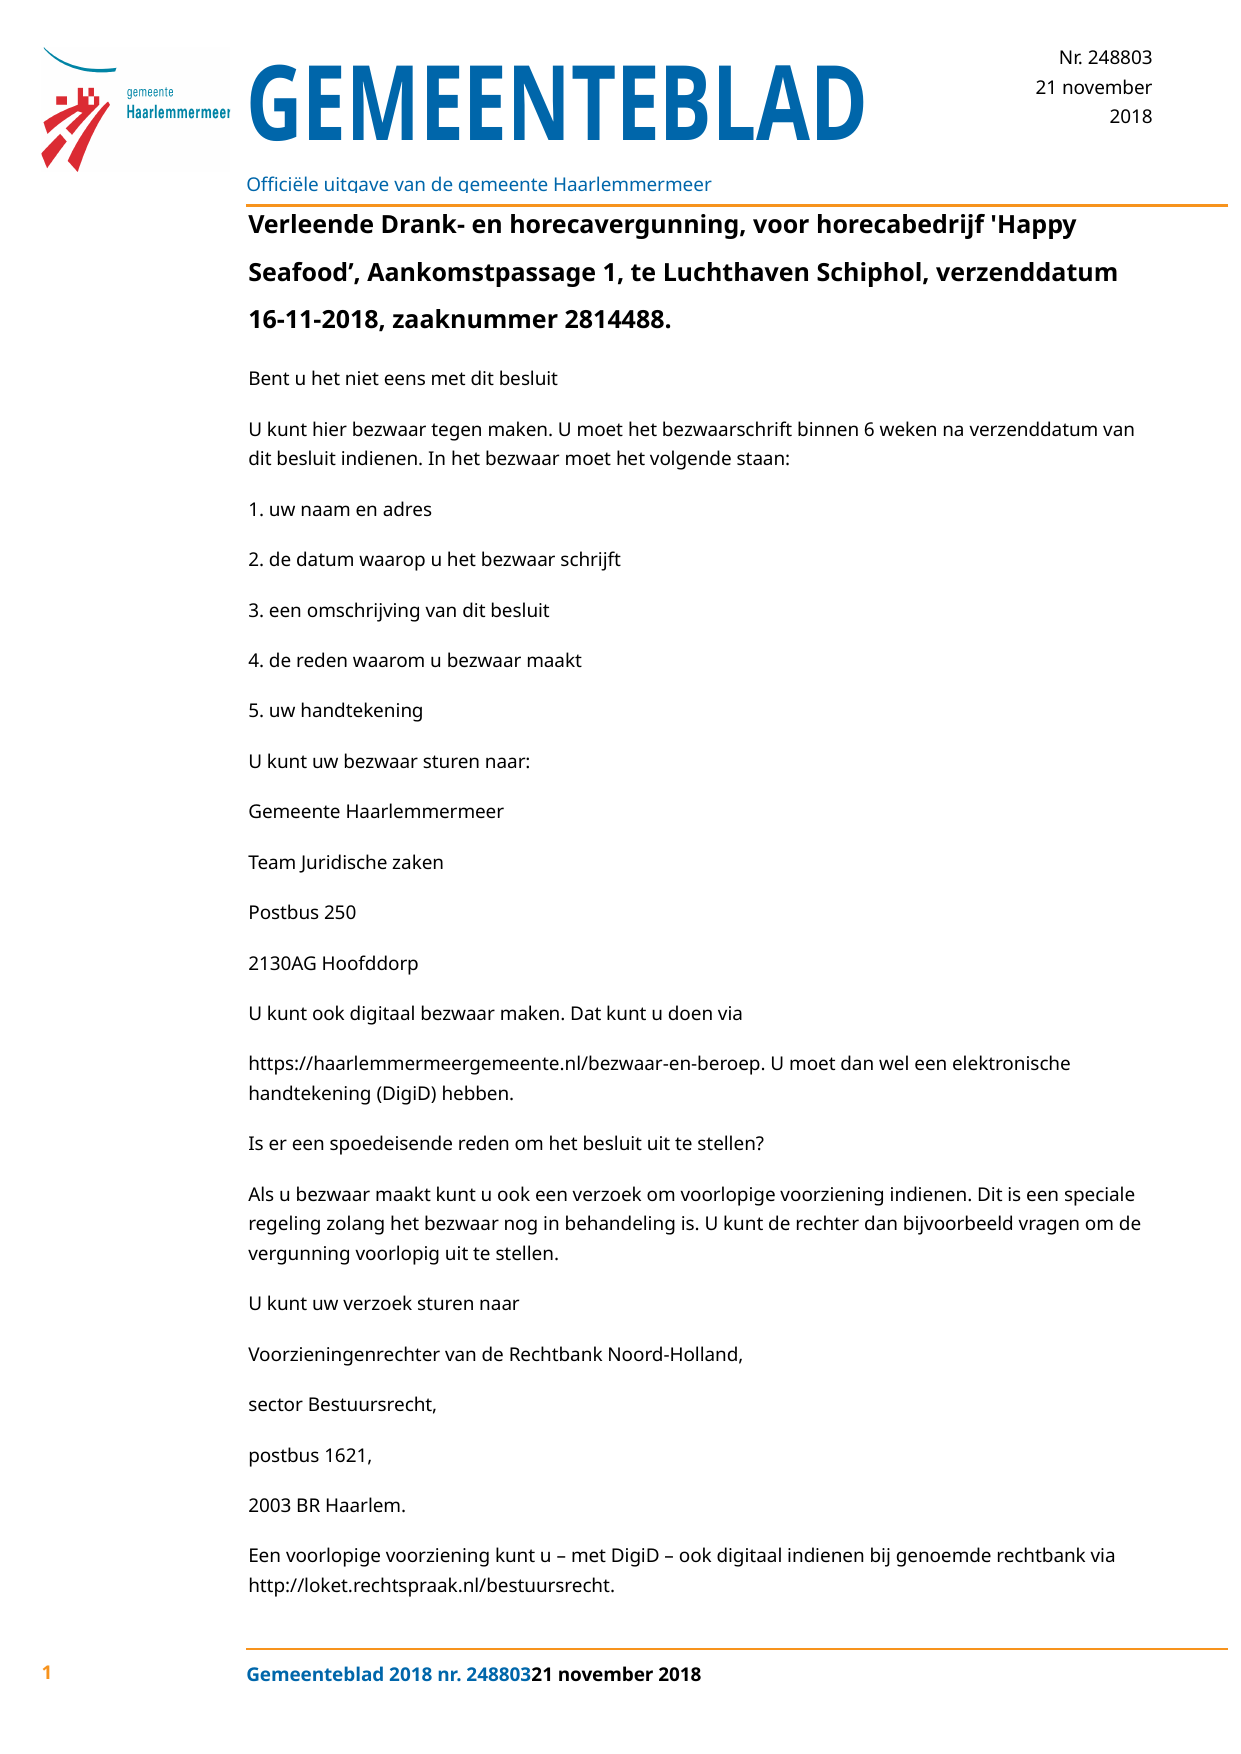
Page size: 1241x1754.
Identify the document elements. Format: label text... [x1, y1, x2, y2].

picture [41, 47, 231, 172]
text U kunt hier bezwaar tegen maken. U moet het bezwaarschrift binnen 6 weken na verzenddatum van dit besluit indienen. In het bezwaar moet het volgende staan: [248, 416, 1152, 471]
text 2. de datum waarop u het bezwaar schrijft [248, 546, 1152, 572]
text Is er een spoedeisende reden om het besluit uit te stellen? [248, 1131, 1152, 1156]
text 2130AG Hoofddorp [248, 950, 1152, 975]
text U kunt ook digitaal bezwaar maken. Dat kunt u doen via [248, 1000, 1152, 1026]
text Postbus 250 [248, 899, 1152, 925]
text U kunt uw bezwaar sturen naar: [248, 748, 1152, 774]
text Als u bezwaar maakt kunt u ook een verzoek om voorlopige voorziening indienen. Dit is een speciale regeling zolang het bezwaar nog in behandeling is. U kunt de rechter dan bijvoorbeeld vragen om de vergunning voorlopig uit te stellen. [248, 1181, 1152, 1266]
text 1. uw naam en adres [248, 496, 1152, 522]
text 4. de reden waarom u bezwaar maakt [248, 647, 1152, 673]
text 2003 BR Haarlem. [248, 1492, 1152, 1518]
text sector Bestuursrecht, [248, 1391, 1152, 1417]
text 5. uw handtekening [248, 698, 1152, 723]
text Verleende Drank- en horecavergunning, voor horecabedrijf 'Happy Seafood’, Aankomstpassage 1, te Luchthaven Schiphol, verzenddatum 16-11-2018, zaaknummer 2814488. [248, 207, 1152, 336]
text 3. een omschrijving van dit besluit [248, 597, 1152, 622]
text U kunt uw verzoek sturen naar [248, 1291, 1152, 1316]
text Een voorlopige voorziening kunt u – met DigiD – ook digitaal indienen bij genoemde rechtbank via http://loket.rechtspraak.nl/bestuursrecht. [248, 1543, 1152, 1598]
text https://haarlemmermeergemeente.nl/bezwaar-en-beroep. U moet dan wel een elektronische handtekening (DigiD) hebben. [248, 1051, 1152, 1106]
text Gemeente Haarlemmermeer [248, 798, 1152, 824]
text postbus 1621, [248, 1442, 1152, 1467]
text Team Juridische zaken [248, 849, 1152, 874]
text Voorzieningenrechter van de Rechtbank Noord-Holland, [248, 1341, 1152, 1367]
text Bent u het niet eens met dit besluit [248, 366, 1152, 391]
